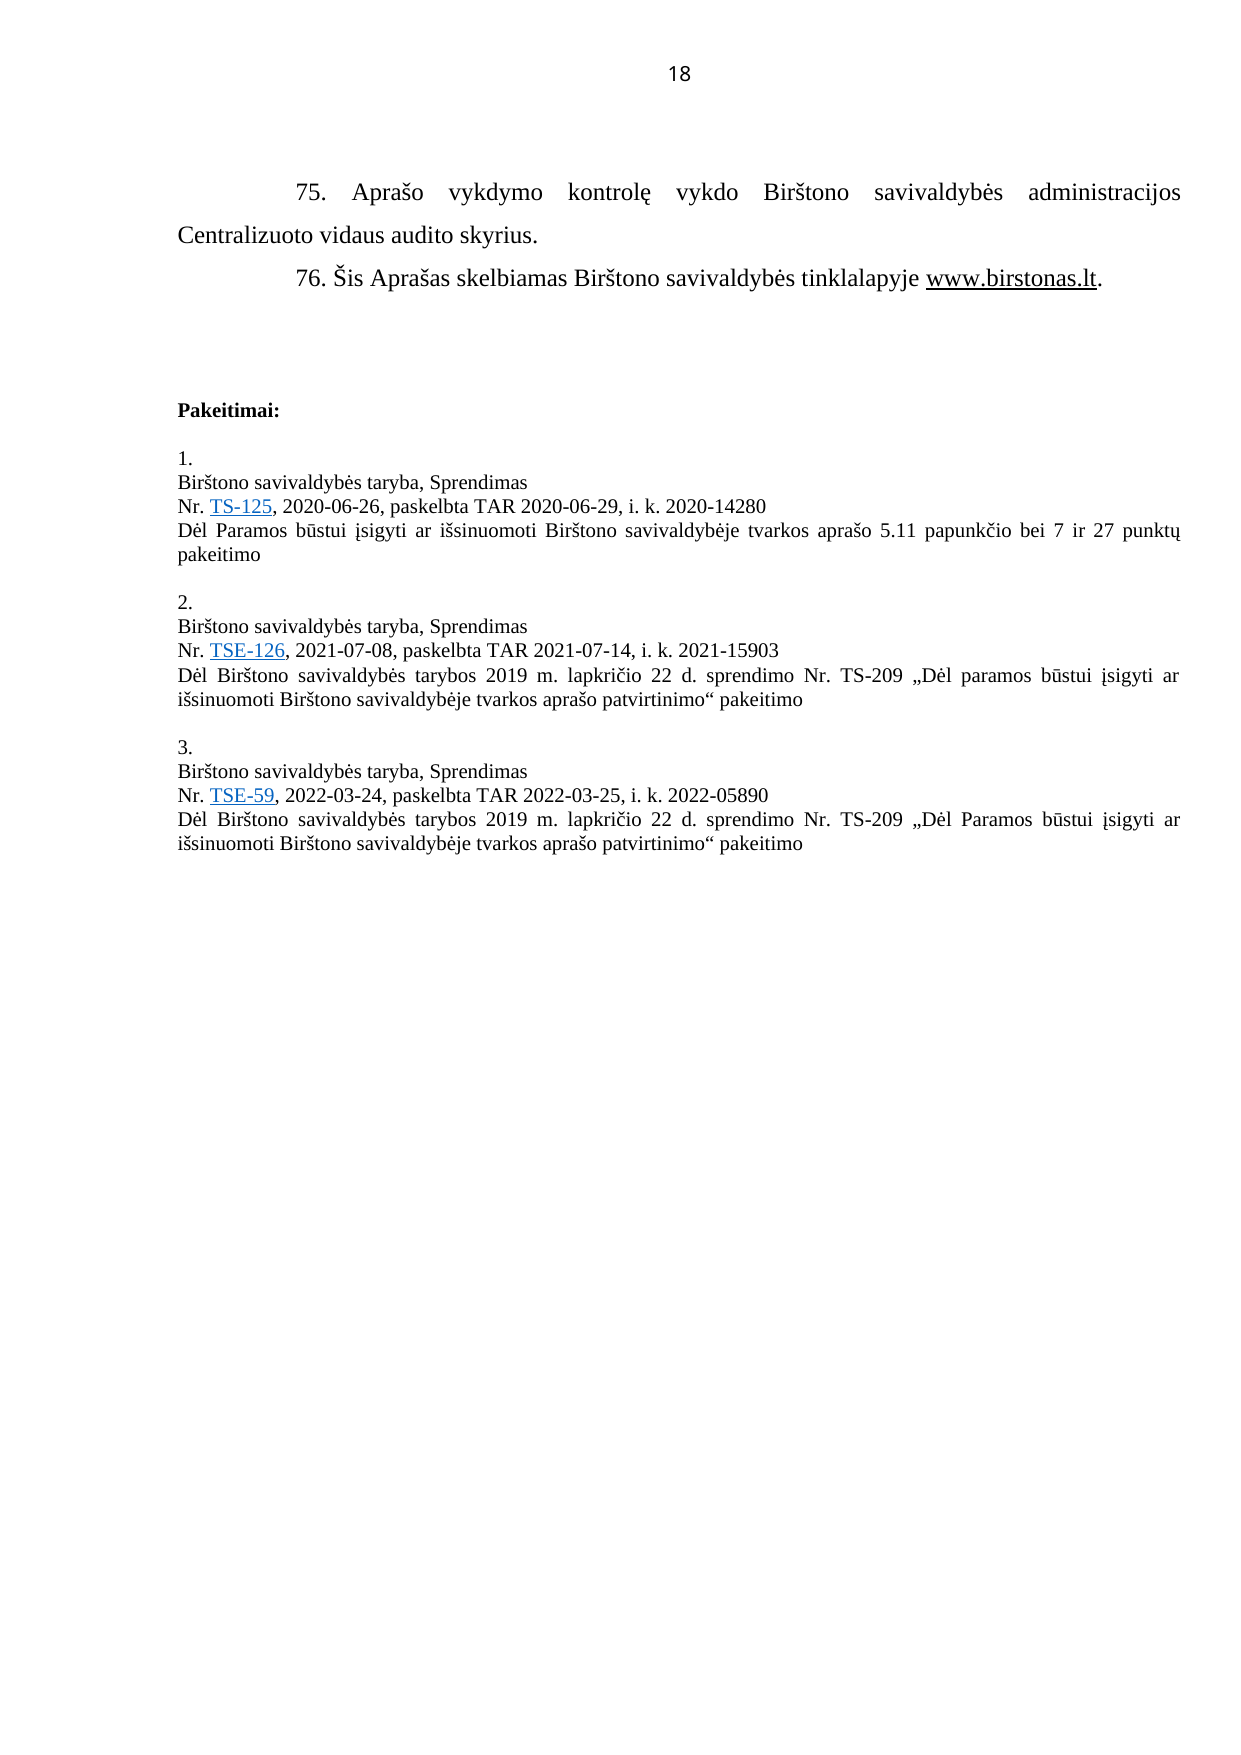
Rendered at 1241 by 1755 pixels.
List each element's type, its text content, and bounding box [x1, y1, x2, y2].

text Pakeitimai: [177, 398, 1181, 422]
text Nr. TS-125, 2020-06-26, paskelbta TAR 2020-06-29, i. k. 2020-14280 [177, 494, 1181, 518]
text 1. [177, 446, 1181, 470]
text 76. Šis Aprašas skelbiamas Birštono savivaldybės tinklalapyje www.birstonas.lt. [177, 263, 1181, 292]
text 3. [177, 735, 1181, 759]
text Nr. TSE-126, 2021-07-08, paskelbta TAR 2021-07-14, i. k. 2021-15903 [177, 638, 1181, 662]
text Dėl Birštono savivaldybės tarybos 2019 m. lapkričio 22 d. sprendimo Nr. TS-209 „Dėl Paramos būstui įsigyti ar išsinuomoti Birštono savivaldybėje tvarkos aprašo patvirtinimo“ pakeitimo [177, 807, 1181, 855]
text Nr. TSE-59, 2022-03-24, paskelbta TAR 2022-03-25, i. k. 2022-05890 [177, 783, 1181, 807]
text Birštono savivaldybės taryba, Sprendimas [177, 759, 1181, 783]
text Birštono savivaldybės taryba, Sprendimas [177, 614, 1181, 638]
text Birštono savivaldybės taryba, Sprendimas [177, 470, 1181, 494]
text Dėl Paramos būstui įsigyti ar išsinuomoti Birštono savivaldybėje tvarkos aprašo 5.11 papunkčio bei 7 ir 27 punktų pakeitimo [177, 518, 1181, 566]
text 75. Aprašo vykdymo kontrolę vykdo Birštono savivaldybės administracijos Centralizuoto vidaus audito skyrius. [177, 177, 1181, 249]
text Dėl Birštono savivaldybės tarybos 2019 m. lapkričio 22 d. sprendimo Nr. TS-209 „Dėl paramos būstui įsigyti ar išsinuomoti Birštono savivaldybėje tvarkos aprašo patvirtinimo“ pakeitimo [177, 662, 1181, 711]
text 2. [177, 590, 1181, 614]
